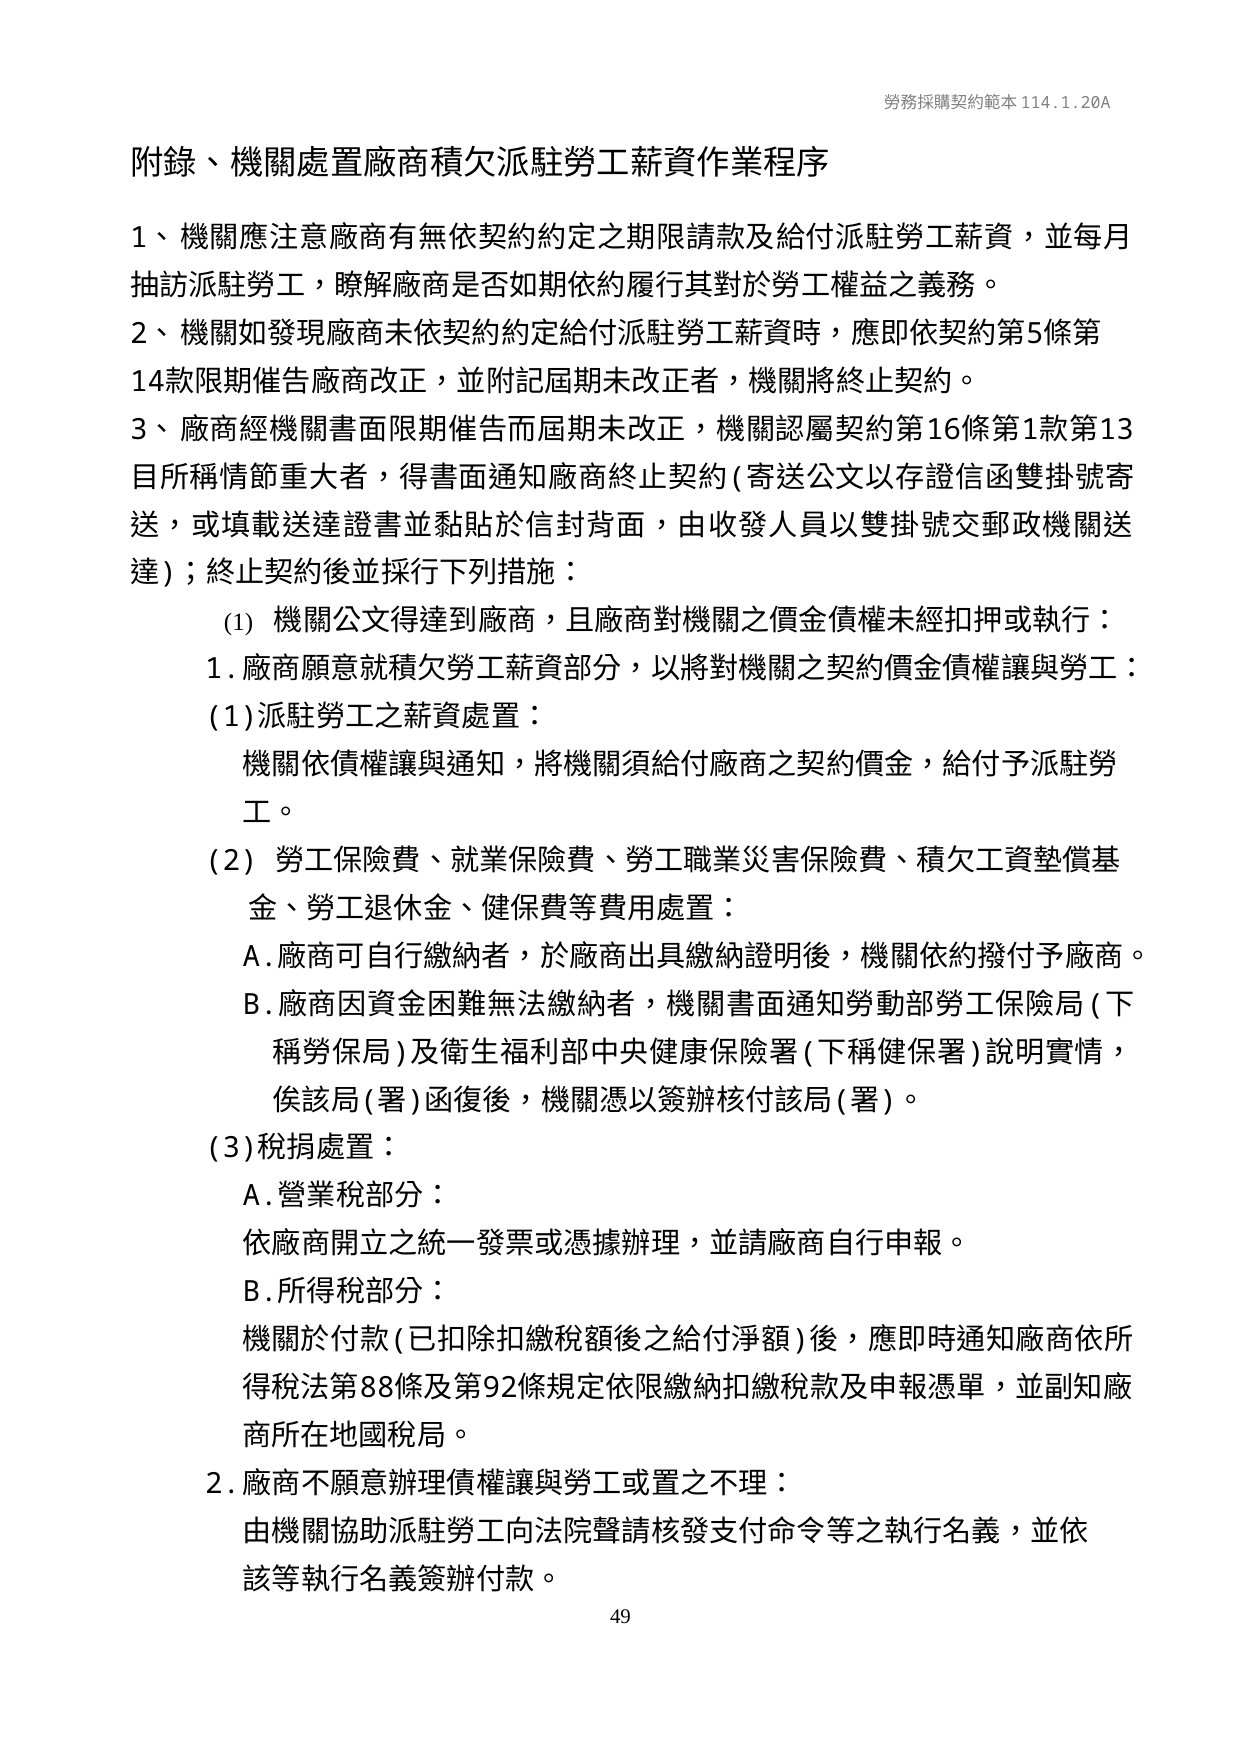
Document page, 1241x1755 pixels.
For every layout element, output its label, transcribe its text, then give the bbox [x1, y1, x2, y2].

text A.營業稅部分： [242, 1167, 1134, 1215]
list 廠商願意就積欠勞工薪資部分，以將對機關之契約價金債權讓與勞工： [205, 640, 1134, 688]
text 依廠商開立之統一發票或憑據辦理，並請廠商自行申報。 [242, 1215, 1134, 1263]
text (3)稅捐處置： [205, 1119, 1134, 1167]
list 廠商經機關書面限期催告而屆期未改正，機關認屬契約第16條第1款第13目所稱情節重大者，得書面通知廠商終止契約(寄送公文以存證信函雙掛號寄送，或填載送達證書並黏貼於信封背面，由收發人員以雙掛號交郵政機關送達)；終止契約後並採行下列措施： [130, 401, 1134, 592]
text 由機關協助派駐勞工向法院聲請核發支付命令等之執行名義，並依該等執行名義簽辦付款。 [242, 1503, 1110, 1599]
text B.廠商因資金困難無法繳納者，機關書面通知勞動部勞工保險局(下稱勞保局)及衛生福利部中央健康保險署(下稱健保署)說明實情，俟該局(署)函復後，機關憑以簽辦核付該局(署)。 [242, 976, 1134, 1119]
text 機關依債權讓與通知，將機關須給付廠商之契約價金，給付予派駐勞工。 [242, 736, 1134, 832]
list 機關如發現廠商未依契約約定給付派駐勞工薪資時，應即依契約第5條第14款限期催告廠商改正，並附記屆期未改正者，機關將終止契約。 [130, 305, 1134, 401]
text 機關於付款(已扣除扣繳稅額後之給付淨額)後，應即時通知廠商依所得稅法第88條及第92條規定依限繳納扣繳稅款及申報憑單，並副知廠商所在地國稅局。 [242, 1311, 1134, 1455]
text B.所得稅部分： [242, 1263, 1134, 1311]
text A.廠商可自行繳納者，於廠商出具繳納證明後，機關依約撥付予廠商。 [242, 928, 1134, 976]
text (1)派駐勞工之薪資處置： [205, 688, 1134, 736]
list 廠商不願意辦理債權讓與勞工或置之不理： [205, 1455, 1134, 1503]
text (2) 勞工保險費、就業保險費、勞工職業災害保險費、積欠工資墊償基金、勞工退休金、健保費等費用處置： [205, 832, 1134, 928]
text 附錄、機關處置廠商積欠派駐勞工薪資作業程序 [130, 136, 1134, 184]
list 機關公文得達到廠商，且廠商對機關之價金債權未經扣押或執行： [224, 592, 1134, 640]
list 機關應注意廠商有無依契約約定之期限請款及給付派駐勞工薪資，並每月抽訪派駐勞工，瞭解廠商是否如期依約履行其對於勞工權益之義務。 [130, 209, 1134, 305]
